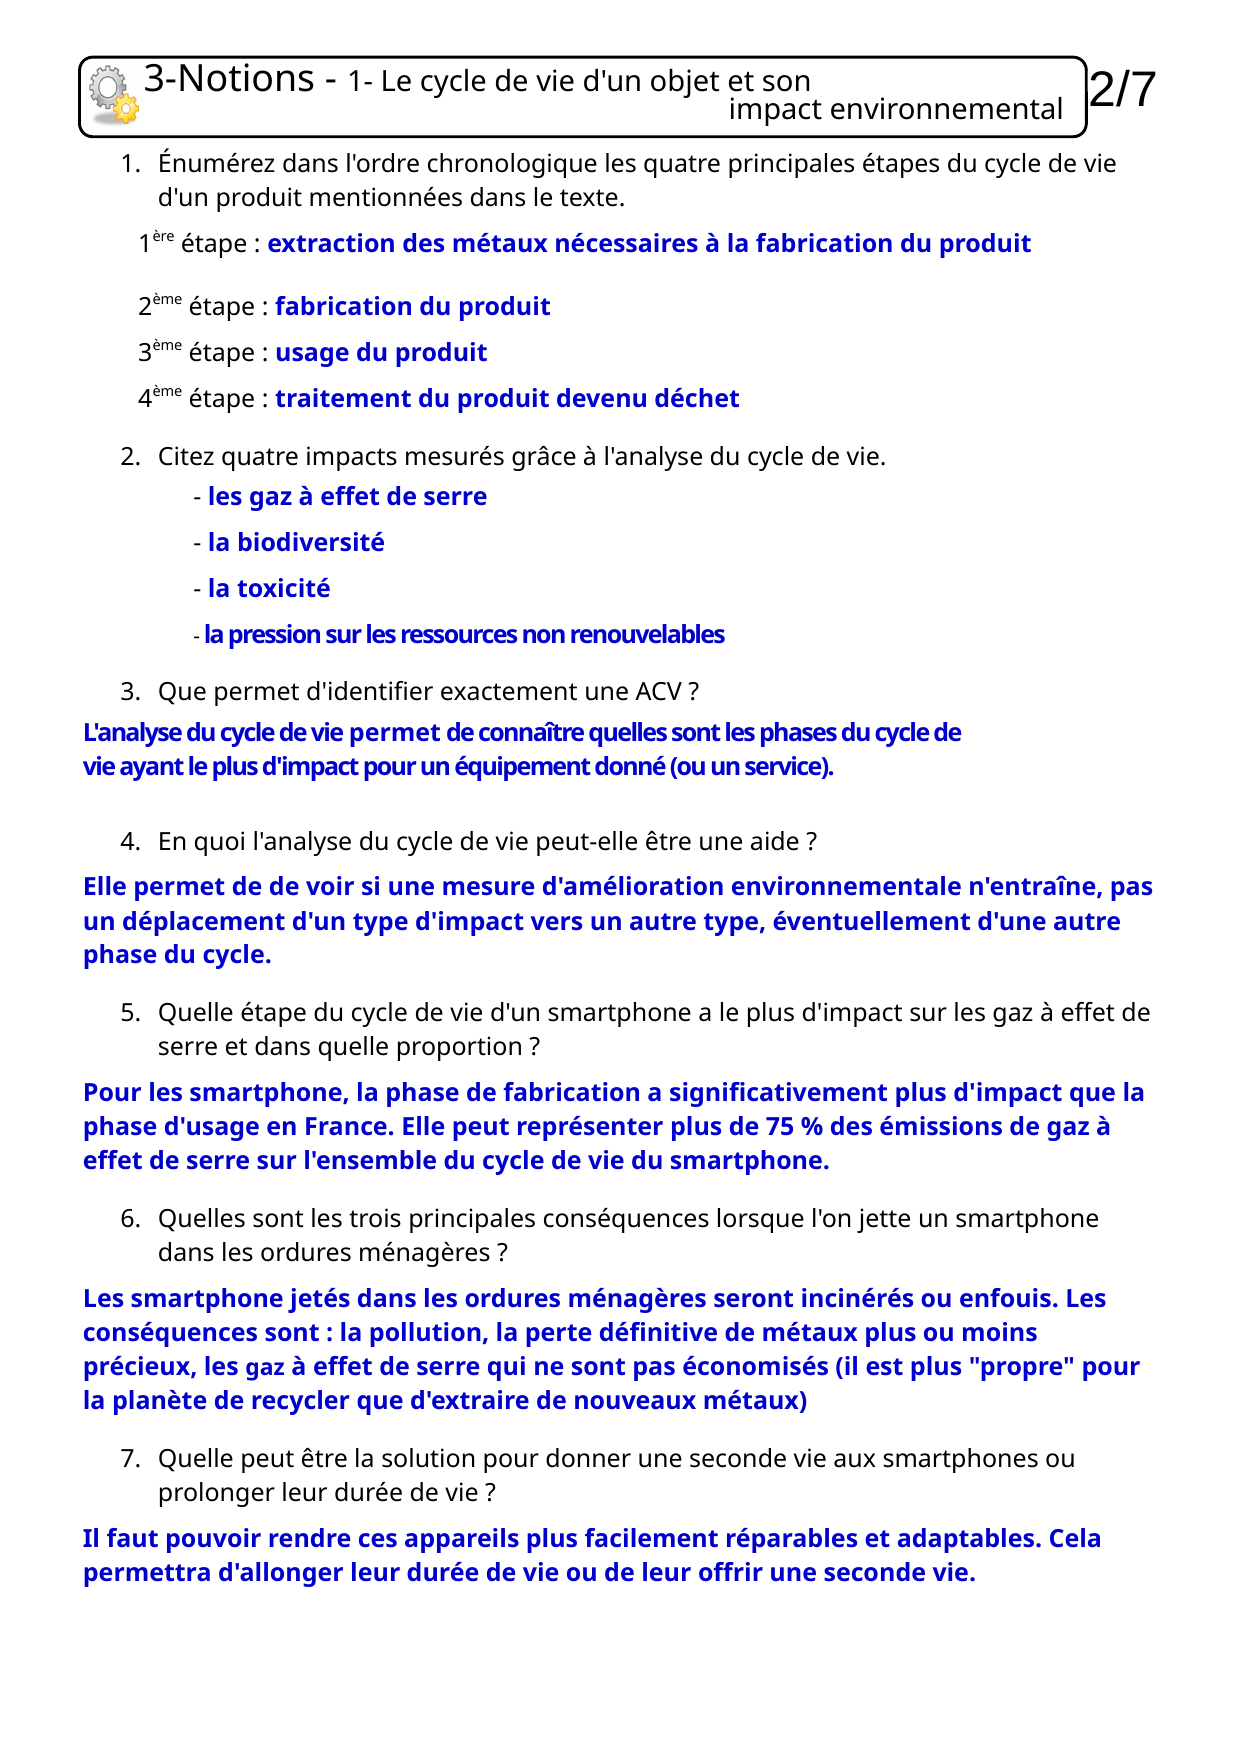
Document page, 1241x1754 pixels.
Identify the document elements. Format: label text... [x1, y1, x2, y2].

text 2ème étape : fabrication du produit [83, 289, 1157, 323]
text Pour les smartphone, la phase de fabrication a significativement plus d'impact que la phase d'usage en France. Elle peut représenter plus de 75 % des émissions de gaz à effet de serre sur l'ensemble du cycle de vie du smartphone. [83, 1075, 1157, 1177]
text 1ère étape : extraction des métaux nécessaires à la fabrication du produit [83, 226, 1157, 260]
text - la biodiversité [83, 524, 1157, 559]
list Que permet d'identifier exactement une ACV ? [120, 674, 1157, 708]
text vie ayant le plus d'impact pour un équipement donné (ou un service). [83, 748, 1157, 783]
list Quelles sont les trois principales conséquences lorsque l'on jette un smartphone dans les ordures ménagères ? [120, 1201, 1157, 1269]
text Il faut pouvoir rendre ces appareils plus facilement réparables et adaptables. Cela permettra d'allonger leur durée de vie ou de leur offrir une seconde vie. [83, 1520, 1157, 1588]
text - la pression sur les ressources non renouvelables [83, 616, 1157, 650]
list Quelle peut être la solution pour donner une seconde vie aux smartphones ou prolonger leur durée de vie ? [120, 1440, 1157, 1508]
text - les gaz à effet de serre [83, 479, 1157, 513]
text 4ème étape : traitement du produit devenu déchet [83, 381, 1157, 414]
text Les smartphone jetés dans les ordures ménagères seront incinérés ou enfouis. Les conséquences sont : la pollution, la perte définitive de métaux plus ou moins précieux, les gaz à effet de serre qui ne sont pas économisés (il est plus "propre" pour la planète de recycler que d'extraire de nouveaux métaux) [83, 1281, 1157, 1417]
picture [85, 61, 144, 128]
text L'analyse du cycle de vie permet de connaître quelles sont les phases du cycle de [83, 714, 1157, 748]
text 3ème étape : usage du produit [83, 335, 1157, 369]
list Énumérez dans l'ordre chronologique les quatre principales étapes du cycle de vie d'un produit mentionnées dans le texte. [120, 146, 1157, 214]
list Citez quatre impacts mesurés grâce à l'analyse du cycle de vie. [120, 438, 1157, 472]
text Elle permet de de voir si une mesure d'amélioration environnementale n'entraîne, pas un déplacement d'un type d'impact vers un autre type, éventuellement d'une autre phase du cycle. [83, 869, 1157, 971]
list En quoi l'analyse du cycle de vie peut-elle être une aide ? [120, 823, 1157, 857]
text - la toxicité [83, 570, 1157, 604]
list Quelle étape du cycle de vie d'un smartphone a le plus d'impact sur les gaz à effet de serre et dans quelle proportion ? [120, 995, 1157, 1063]
